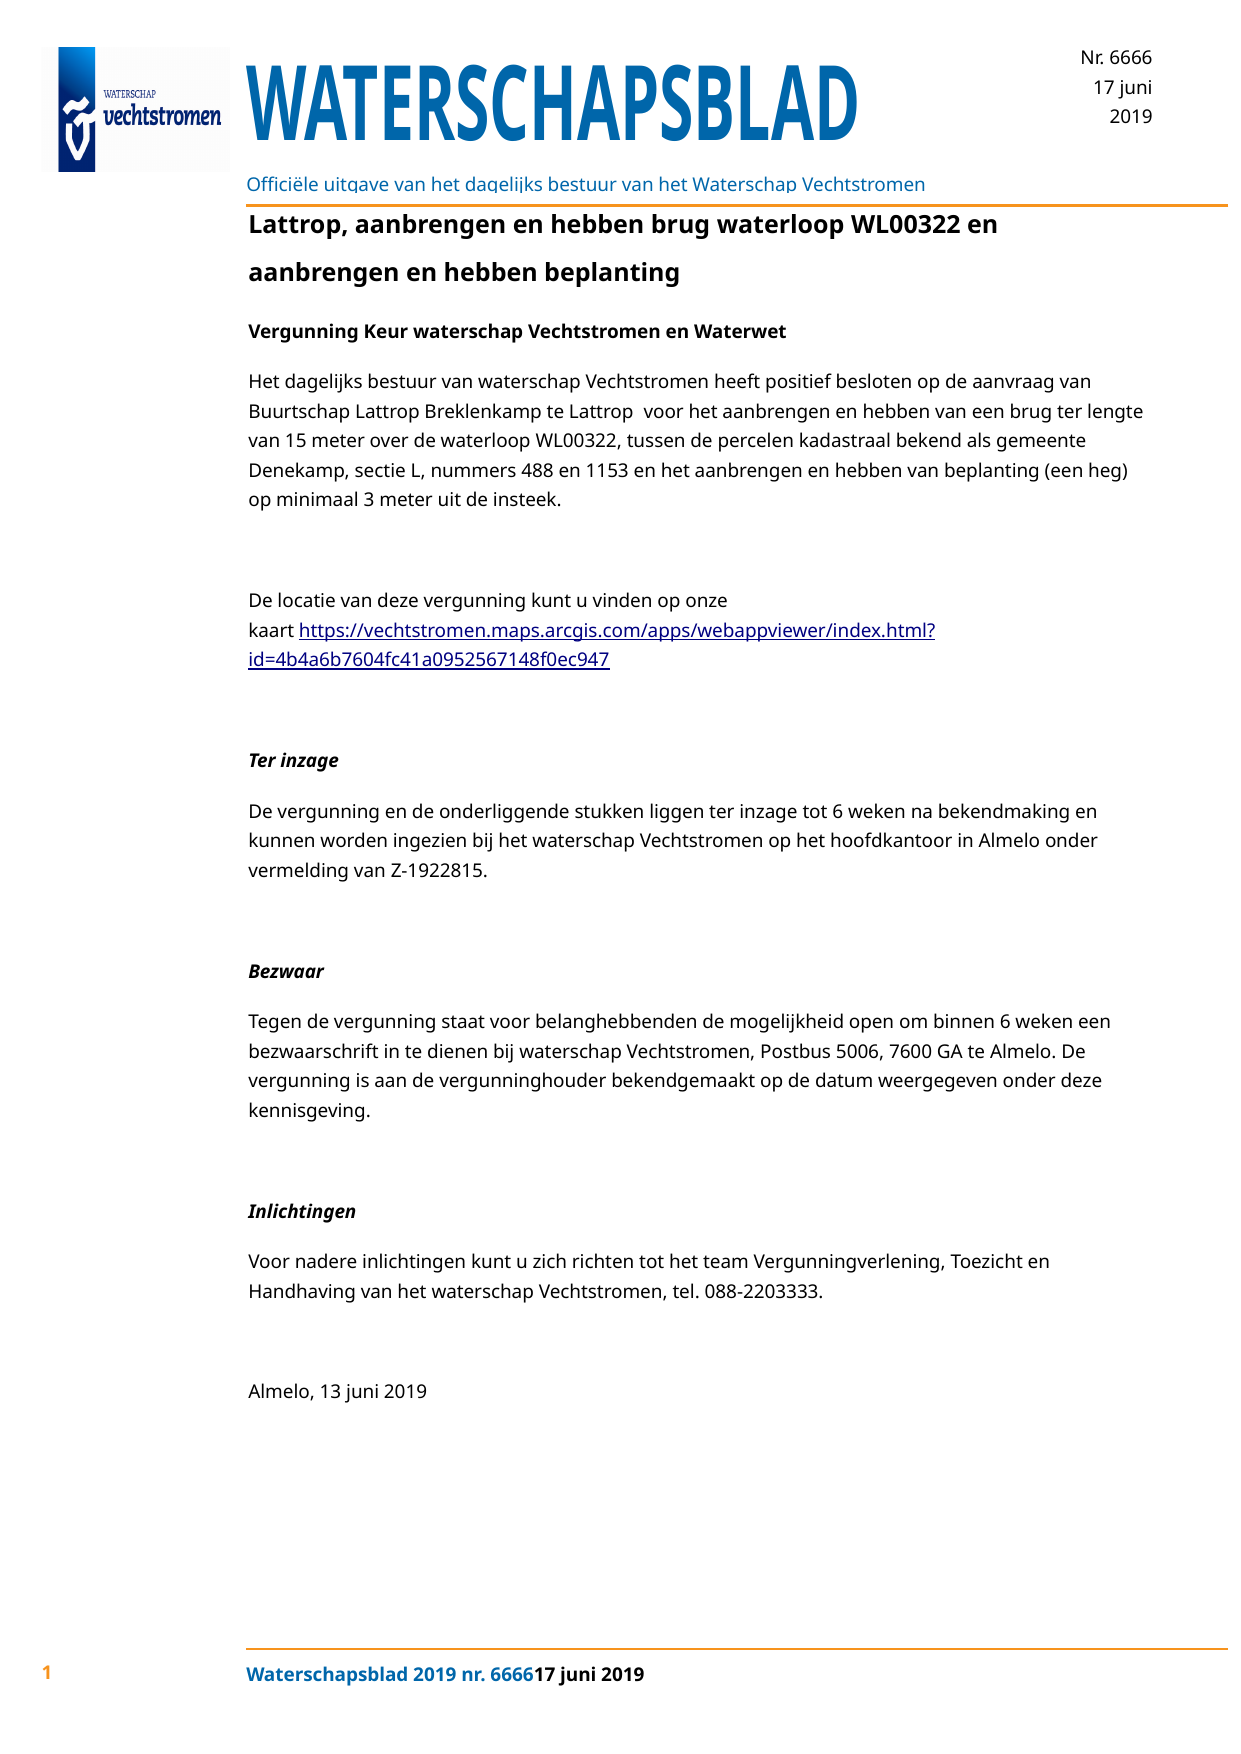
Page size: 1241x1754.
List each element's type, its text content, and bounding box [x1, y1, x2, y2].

text Lattrop, aanbrengen en hebben brug waterloop WL00322 en aanbrengen en hebben beplanting [248, 207, 1152, 288]
text Ter inzage [248, 747, 1152, 773]
text Almelo, 13 juni 2019 [248, 1379, 1152, 1404]
text De vergunning en de onderliggende stukken liggen ter inzage tot 6 weken na bekendmaking en kunnen worden ingezien bij het waterschap Vechtstromen op het hoofdkantoor in Almelo onder vermelding van Z-1922815. [248, 798, 1152, 883]
text De locatie van deze vergunning kunt u vinden op onze kaart https://vechtstromen.maps.arcgis.com/apps/webappviewer/index.html?id=4b4a6b7604fc41a0952567148f0ec947 [248, 587, 1152, 672]
text Vergunning Keur waterschap Vechtstromen en Waterwet [248, 318, 1152, 344]
text Bezwaar [248, 958, 1152, 984]
picture [41, 47, 231, 172]
text Inlichtingen [248, 1198, 1152, 1224]
text Tegen de vergunning staat voor belanghebbenden de mogelijkheid open om binnen 6 weken een bezwaarschrift in te dienen bij waterschap Vechtstromen, Postbus 5006, 7600 GA te Almelo. De vergunning is aan de vergunninghouder bekendgemaakt op de datum weergegeven onder deze kennisgeving. [248, 1008, 1152, 1123]
text Voor nadere inlichtingen kunt u zich richten tot het team Vergunningverlening, Toezicht en Handhaving van het waterschap Vechtstromen, tel. 088-2203333. [248, 1248, 1152, 1304]
text Het dagelijks bestuur van waterschap Vechtstromen heeft positief besloten op de aanvraag van Buurtschap Lattrop Breklenkamp te Lattrop voor het aanbrengen en hebben van een brug ter lengte van 15 meter over de waterloop WL00322, tussen de percelen kadastraal bekend als gemeente Denekamp, sectie L, nummers 488 en 1153 en het aanbrengen en hebben van beplanting (een heg) op minimaal 3 meter uit de insteek. [248, 368, 1152, 512]
